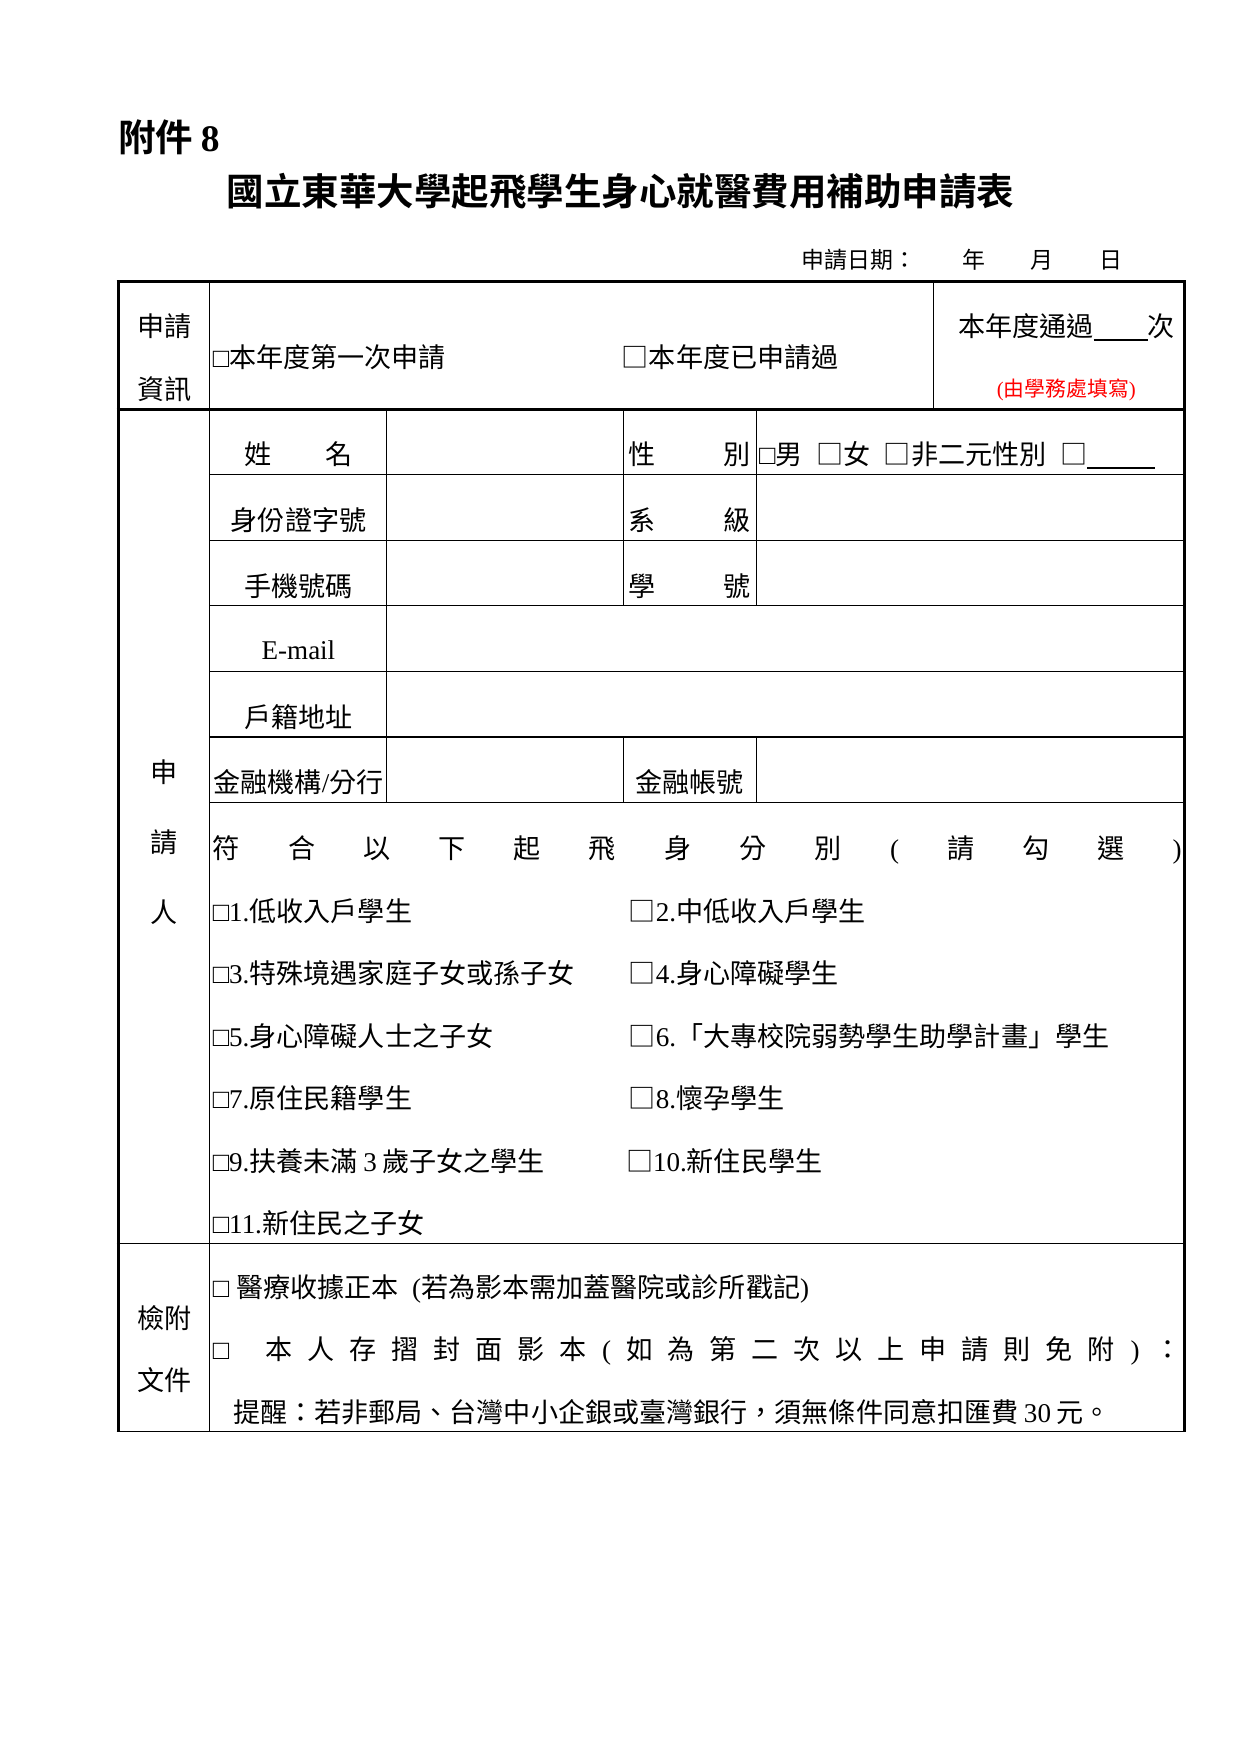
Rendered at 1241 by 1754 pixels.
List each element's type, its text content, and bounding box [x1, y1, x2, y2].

table_cell [387, 606, 1183, 671]
table_cell [757, 738, 1183, 802]
table_cell 符合以下起飛身分別(請勾選) □1.低收入戶學生 □2.中低收入戶學生 □3.特殊境遇家庭子女或孫子女 □4.身心障礙學生 □5.身心障礙人士之子女 □6.「大專校院弱勢學生助學計畫」學生 □7.原住民籍學生 □8.懷孕學生 □9.扶養未滿3歲子女之學生 □10.新住民學生 □11.新住民之子女 [210, 803, 1183, 1243]
table_cell 檢附 文件 [120, 1244, 209, 1431]
table_cell 金融機構/分行 [210, 738, 386, 802]
table_cell 姓 名 [210, 411, 386, 474]
table_cell [387, 475, 623, 539]
table_cell 身份證字號 [210, 475, 386, 539]
table_cell □ 醫療收據正本 (若為影本需加蓋醫院或診所戳記) □ 本人存摺封面影本(如為第二次以上申請則免附)： 提醒：若非郵局、台灣中小企銀或臺灣銀行，須無條件同意扣匯費30元。 [210, 1244, 1183, 1431]
table_cell 系 級 [624, 475, 756, 539]
table_cell [387, 738, 623, 802]
text 申請日期： 年 月 日 [568, 216, 1122, 279]
table_cell [757, 541, 1183, 605]
table_header 申請 資訊 [120, 283, 209, 408]
table_cell 戶籍地址 [210, 672, 386, 736]
table_cell 金融帳號 [624, 738, 756, 802]
table_cell [387, 541, 623, 605]
table_cell □男 □女 □非二元性別 □ [757, 411, 1183, 474]
table_cell 手機號碼 [210, 541, 386, 605]
table_cell [387, 411, 623, 474]
table_cell 學 號 [624, 541, 756, 605]
table_cell 申 請 人 [120, 411, 209, 1243]
text 國立東華大學起飛學生身心就醫費用補助申請表 [118, 162, 1122, 216]
table_cell [387, 672, 1183, 736]
table_cell E-mail [210, 606, 386, 671]
text 附件8 [118, 108, 1122, 162]
table_header □本年度第一次申請 □本年度已申請過 [210, 283, 933, 408]
table_cell 性 別 [624, 411, 756, 474]
table_cell [757, 475, 1183, 539]
table_header 本年度通過 次(由學務處填寫) [934, 283, 1183, 408]
